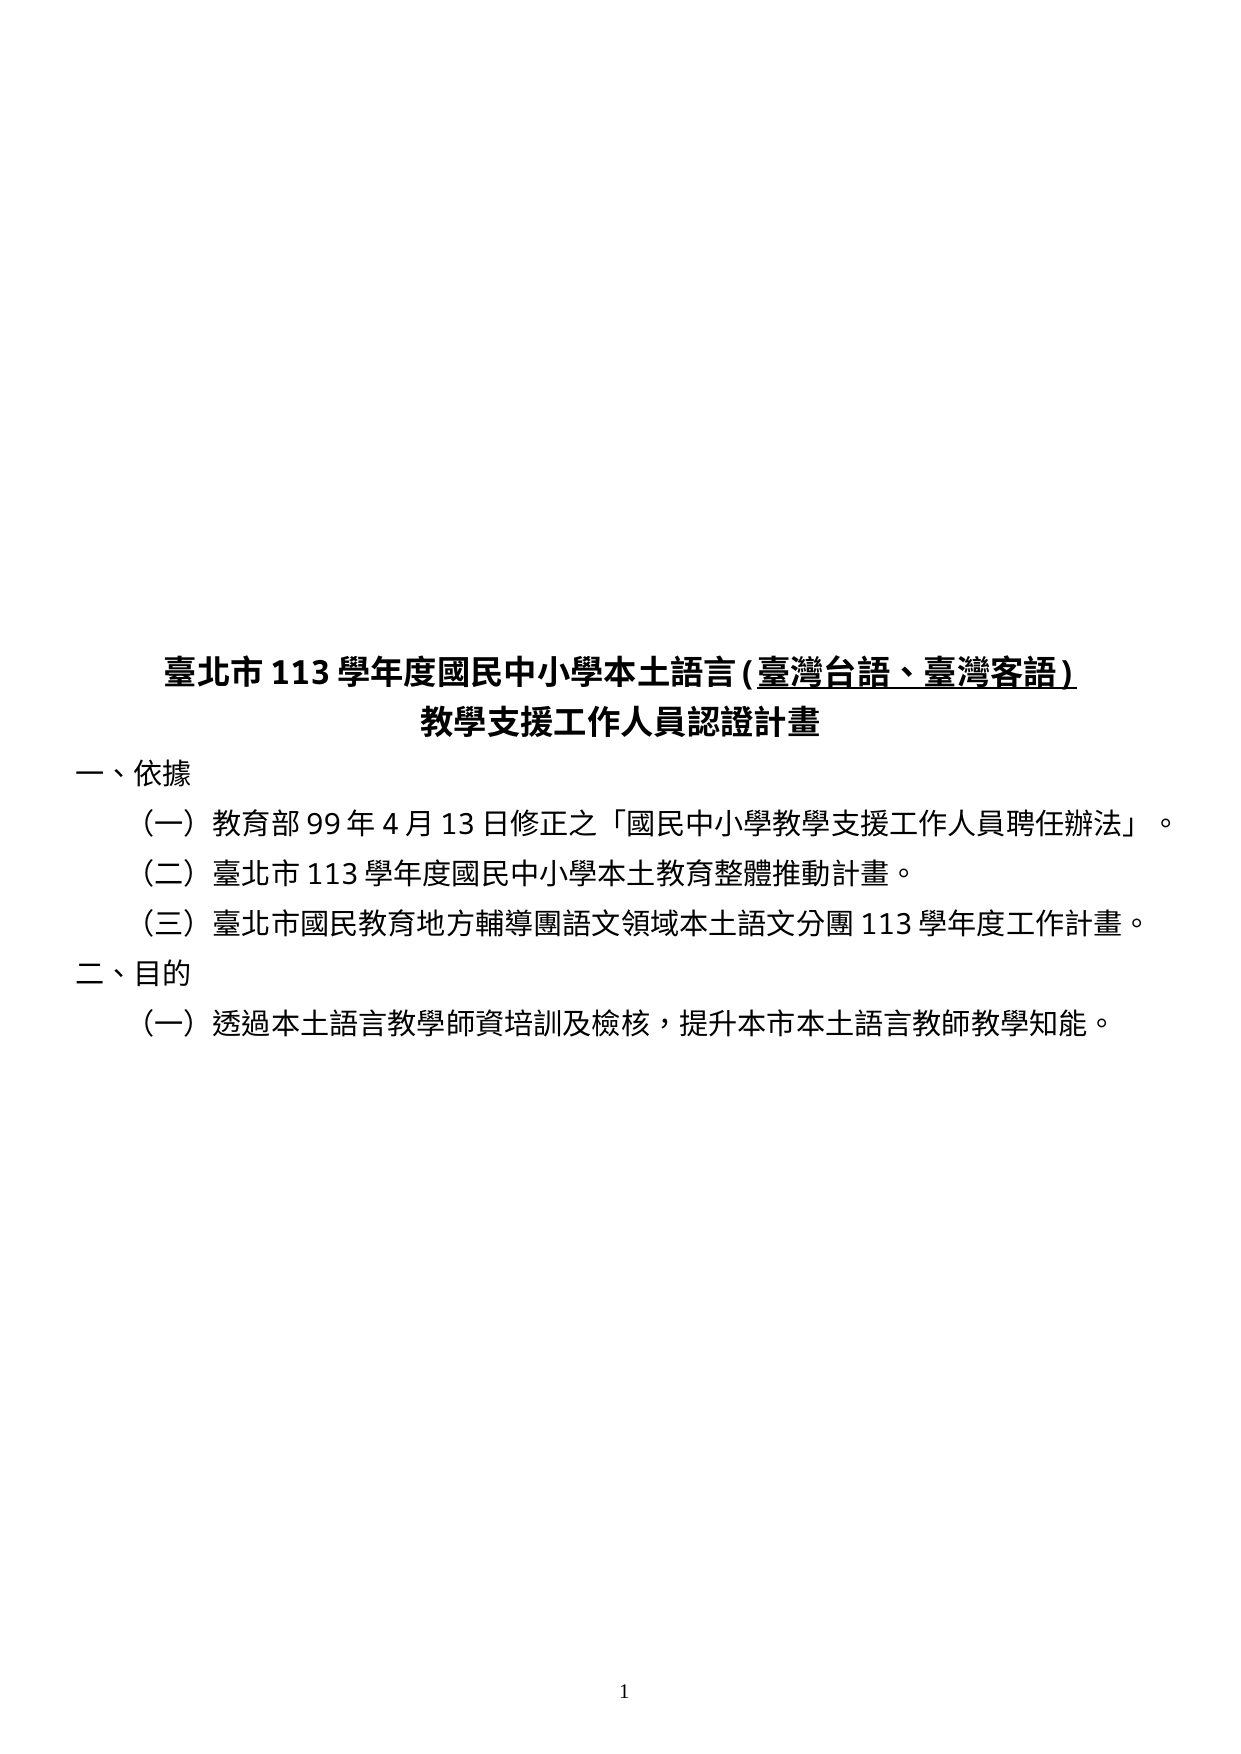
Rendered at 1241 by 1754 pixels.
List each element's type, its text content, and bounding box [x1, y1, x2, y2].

text （一）教育部99年4月13日修正之「國民中小學教學支援工作人員聘任辦法」。 [125, 794, 1165, 844]
text （三）臺北市國民教育地方輔導團語文領域本土語文分團113學年度工作計畫。 [125, 894, 1165, 944]
text （一）透過本土語言教學師資培訓及檢核，提升本市本土語言教師教學知能。 [125, 994, 1165, 1044]
text 臺北市113學年度國民中小學本土語言(臺灣台語、臺灣客語) [75, 644, 1165, 694]
text （二）臺北市113學年度國民中小學本土教育整體推動計畫。 [125, 844, 1165, 894]
text 二、目的 [75, 944, 1165, 994]
text 教學支援工作人員認證計畫 [75, 694, 1165, 744]
text 一、依據 [75, 744, 1165, 794]
